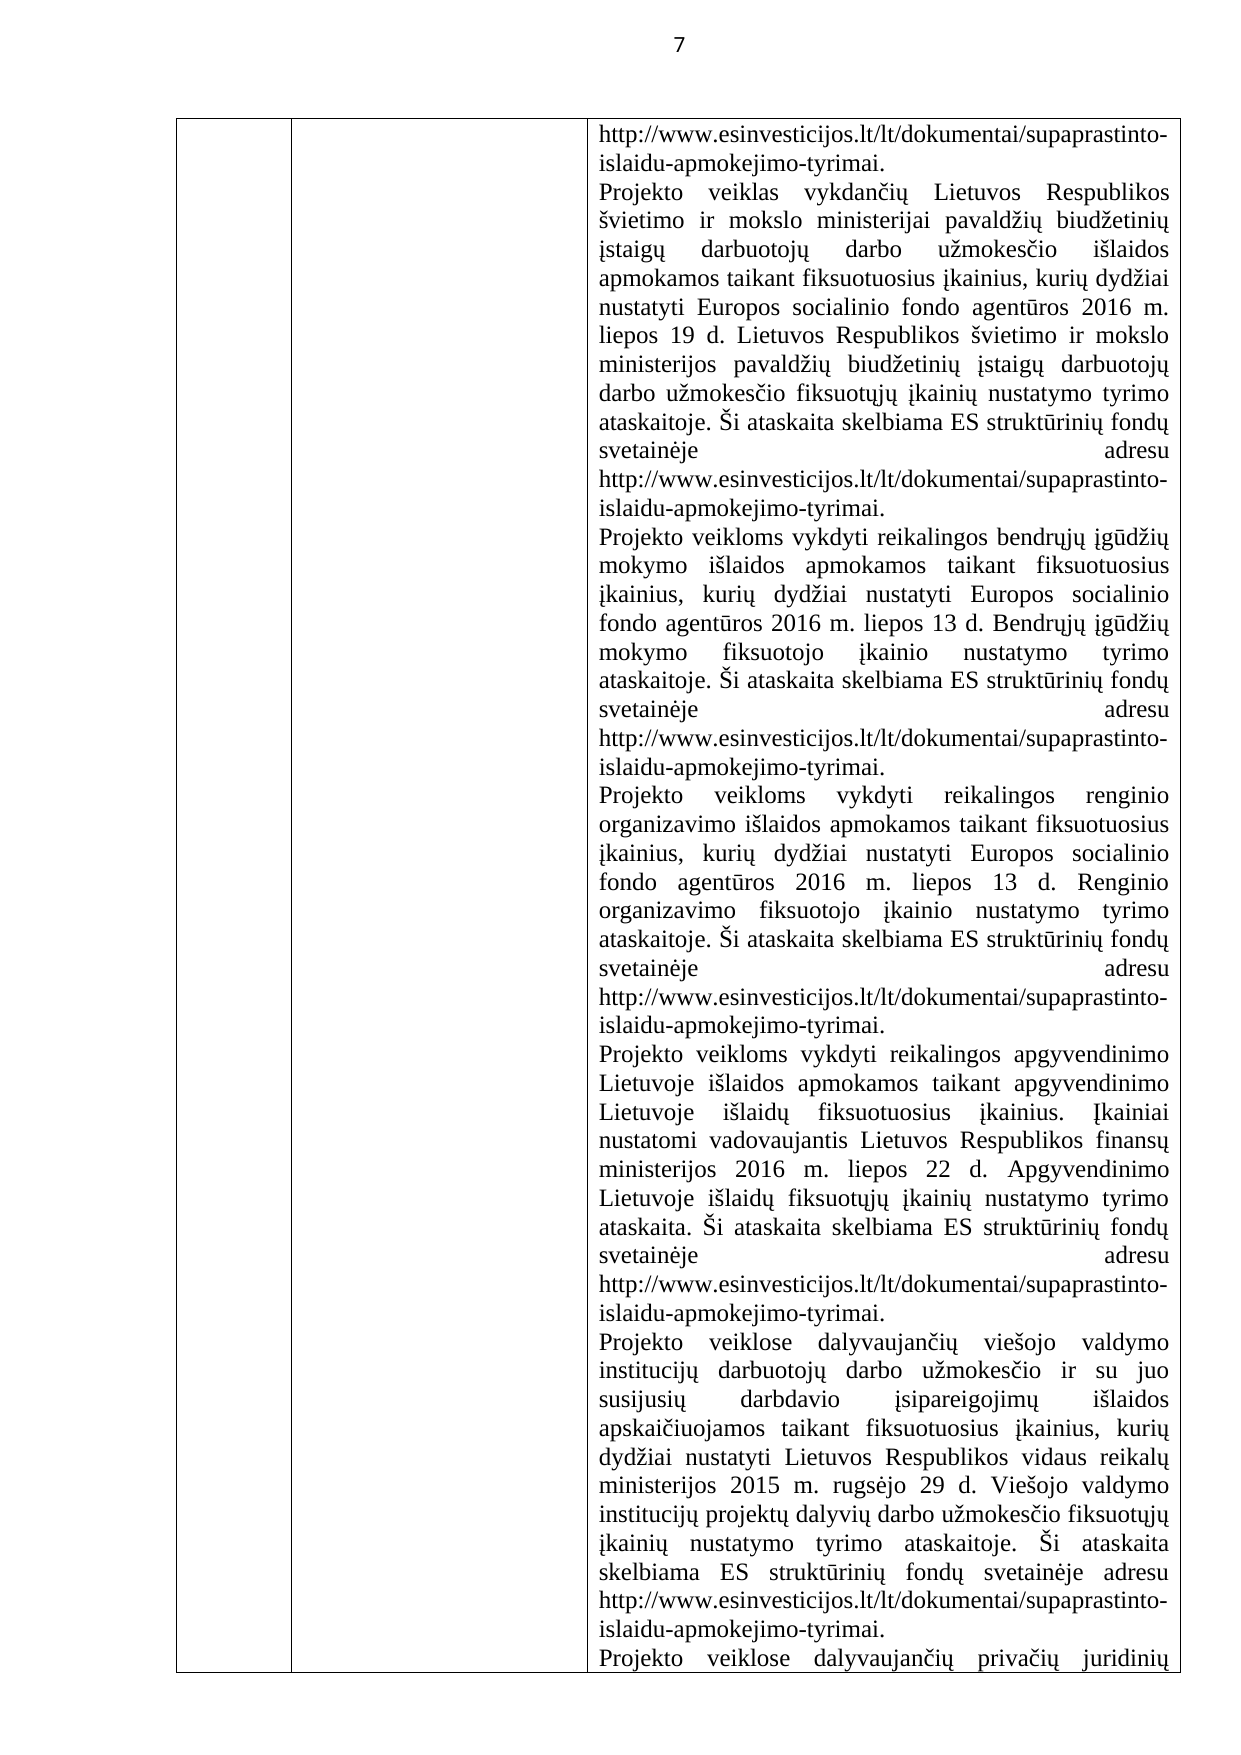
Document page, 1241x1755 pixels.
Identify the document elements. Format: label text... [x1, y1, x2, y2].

table_cell http://www.esinvesticijos.lt/lt/dokumentai/supaprastinto-islaidu-apmokejimo-tyrimai. Projekto veiklas vykdančių Lietuvos Respublikos švietimo ir mokslo ministerijai pavaldžių biudžetinių įstaigų darbuotojų darbo užmokesčio išlaidos apmokamos taikant fiksuotuosius įkainius, kurių dydžiai nustatyti Europos socialinio fondo agentūros 2016 m. liepos 19 d. Lietuvos Respublikos švietimo ir mokslo ministerijos pavaldžių biudžetinių įstaigų darbuotojų darbo užmokesčio fiksuotųjų įkainių nustatymo tyrimo ataskaitoje. Ši ataskaita skelbiama ES struktūrinių fondų svetainėje adresu http://www.esinvesticijos.lt/lt/dokumentai/supaprastinto-islaidu-apmokejimo-tyrimai. Projekto veikloms vykdyti reikalingos bendrųjų įgūdžių mokymo išlaidos apmokamos taikant fiksuotuosius įkainius, kurių dydžiai nustatyti Europos socialinio fondo agentūros 2016 m. liepos 13 d. Bendrųjų įgūdžių mokymo fiksuotojo įkainio nustatymo tyrimo ataskaitoje. Ši ataskaita skelbiama ES struktūrinių fondų svetainėje adresu http://www.esinvesticijos.lt/lt/dokumentai/supaprastinto-islaidu-apmokejimo-tyrimai. Projekto veikloms vykdyti reikalingos renginio organizavimo išlaidos apmokamos taikant fiksuotuosius įkainius, kurių dydžiai nustatyti Europos socialinio fondo agentūros 2016 m. liepos 13 d. Renginio organizavimo fiksuotojo įkainio nustatymo tyrimo ataskaitoje. Ši ataskaita skelbiama ES struktūrinių fondų svetainėje adresu http://www.esinvesticijos.lt/lt/dokumentai/supaprastinto-islaidu-apmokejimo-tyrimai. Projekto veikloms vykdyti reikalingos apgyvendinimo Lietuvoje išlaidos apmokamos taikant apgyvendinimo Lietuvoje išlaidų fiksuotuosius įkainius. Įkainiai nustatomi vadovaujantis Lietuvos Respublikos finansų ministerijos 2016 m. liepos 22 d. Apgyvendinimo Lietuvoje išlaidų fiksuotųjų įkainių nustatymo tyrimo ataskaita. Ši ataskaita skelbiama ES struktūrinių fondų svetainėje adresu http://www.esinvesticijos.lt/lt/dokumentai/supaprastinto-islaidu-apmokejimo-tyrimai. Projekto veiklose dalyvaujančių viešojo valdymo institucijų darbuotojų darbo užmokesčio ir su juo susijusių darbdavio įsipareigojimų išlaidos apskaičiuojamos taikant fiksuotuosius įkainius, kurių dydžiai nustatyti Lietuvos Respublikos vidaus reikalų ministerijos 2015 m. rugsėjo 29 d. Viešojo valdymo institucijų projektų dalyvių darbo užmokesčio fiksuotųjų įkainių nustatymo tyrimo ataskaitoje. Ši ataskaita skelbiama ES struktūrinių fondų svetainėje adresu http://www.esinvesticijos.lt/lt/dokumentai/supaprastinto-islaidu-apmokejimo-tyrimai. Projekto veiklose dalyvaujančių privačių juridinių [588, 119, 1180, 1672]
table_cell [292, 119, 587, 1672]
table_cell [177, 119, 291, 1672]
